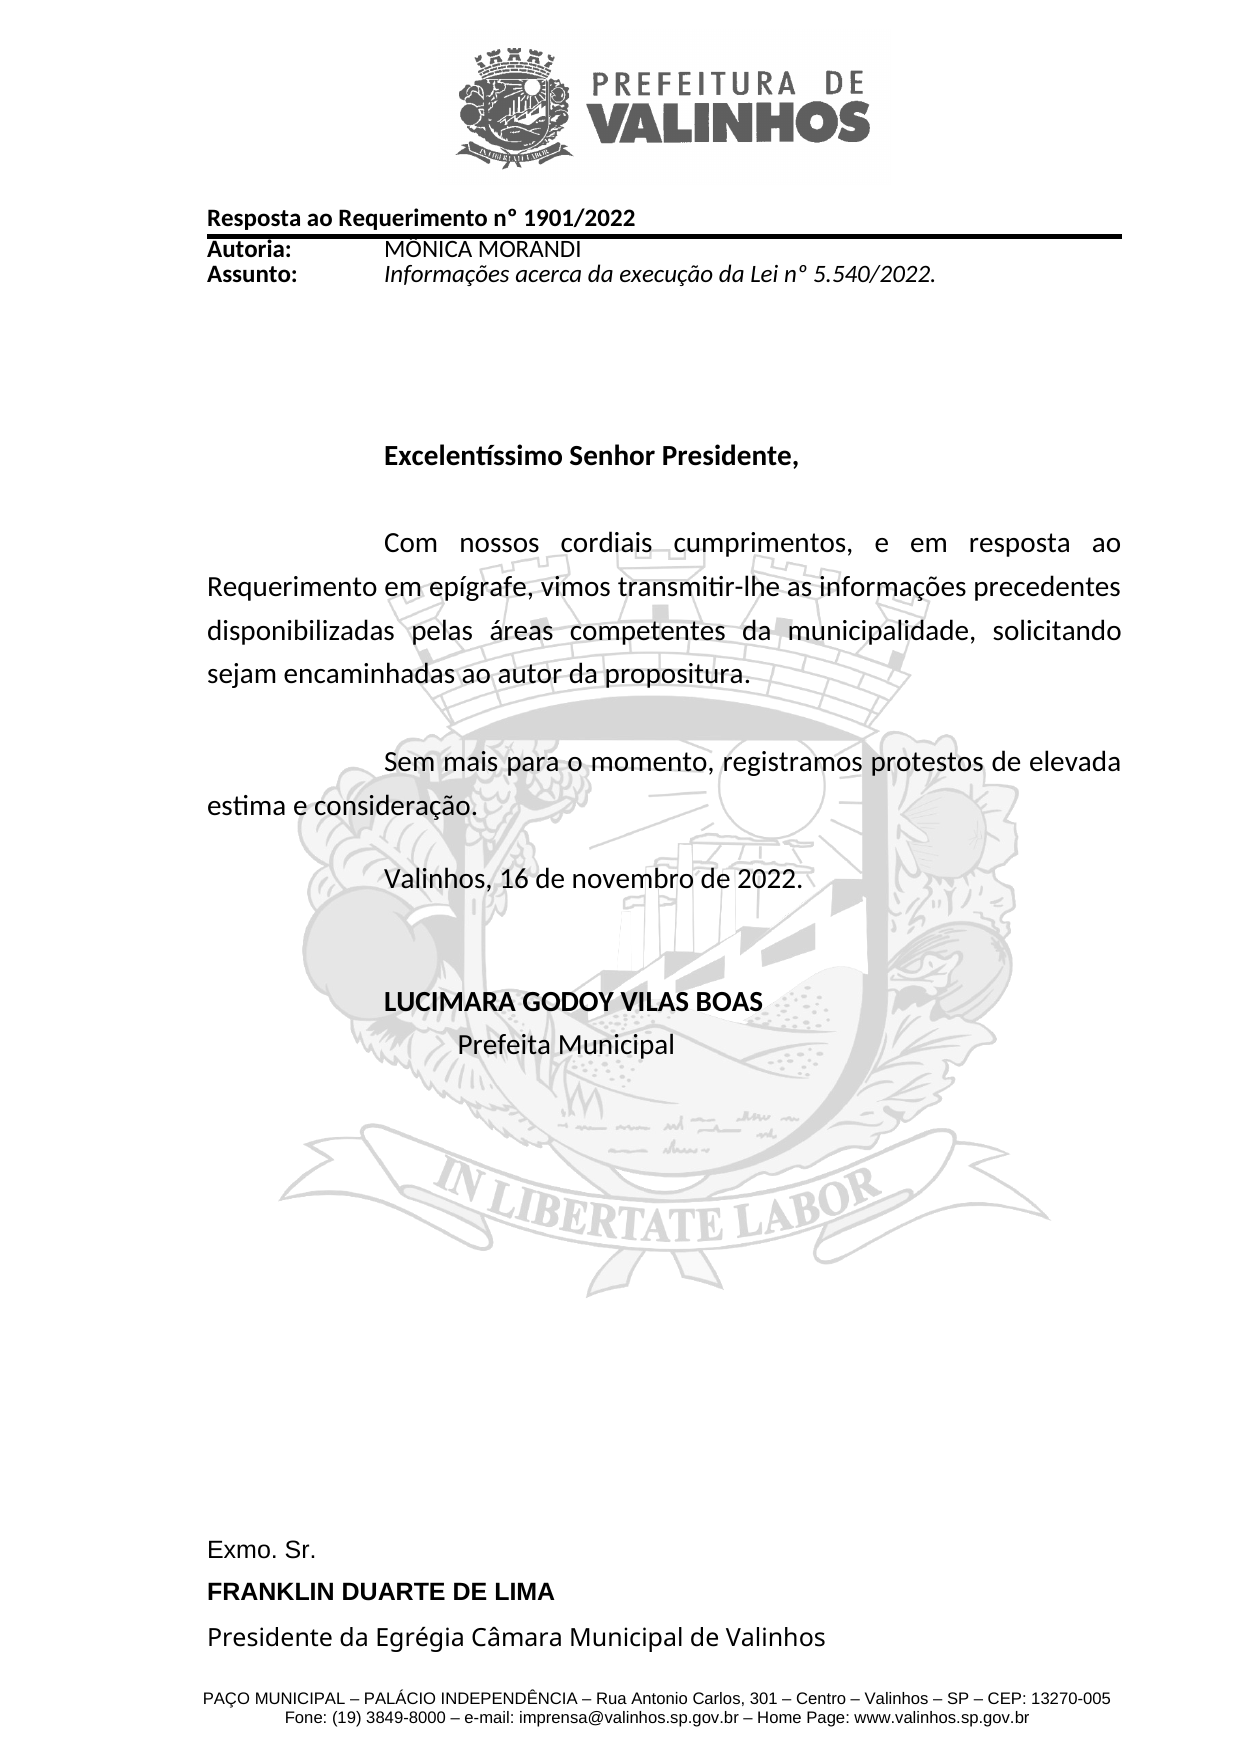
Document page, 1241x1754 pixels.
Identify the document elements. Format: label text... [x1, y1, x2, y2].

text LUCIMARA GODOY VILAS BOAS [207, 989, 235, 1018]
text Sem mais para o momento, registramos protestos de elevada estima e consideração. [1094, 749, 1122, 822]
text Sem mais para o momento, registramos protestos de elevada estima e consideração. [207, 749, 235, 822]
text Valinhos, 16 de novembro de 2022. [207, 866, 235, 895]
text Prefeita Municipal [1094, 1033, 1122, 1062]
picture [235, 506, 1094, 1342]
text Prefeita Municipal [207, 1033, 235, 1062]
picture [1090, 584, 1094, 594]
text Excelentíssimo Senhor Presidente, [207, 443, 1122, 472]
picture [438, 29, 891, 185]
text LUCIMARA GODOY VILAS BOAS [1094, 989, 1122, 1018]
text Valinhos, 16 de novembro de 2022. [1094, 866, 1122, 895]
